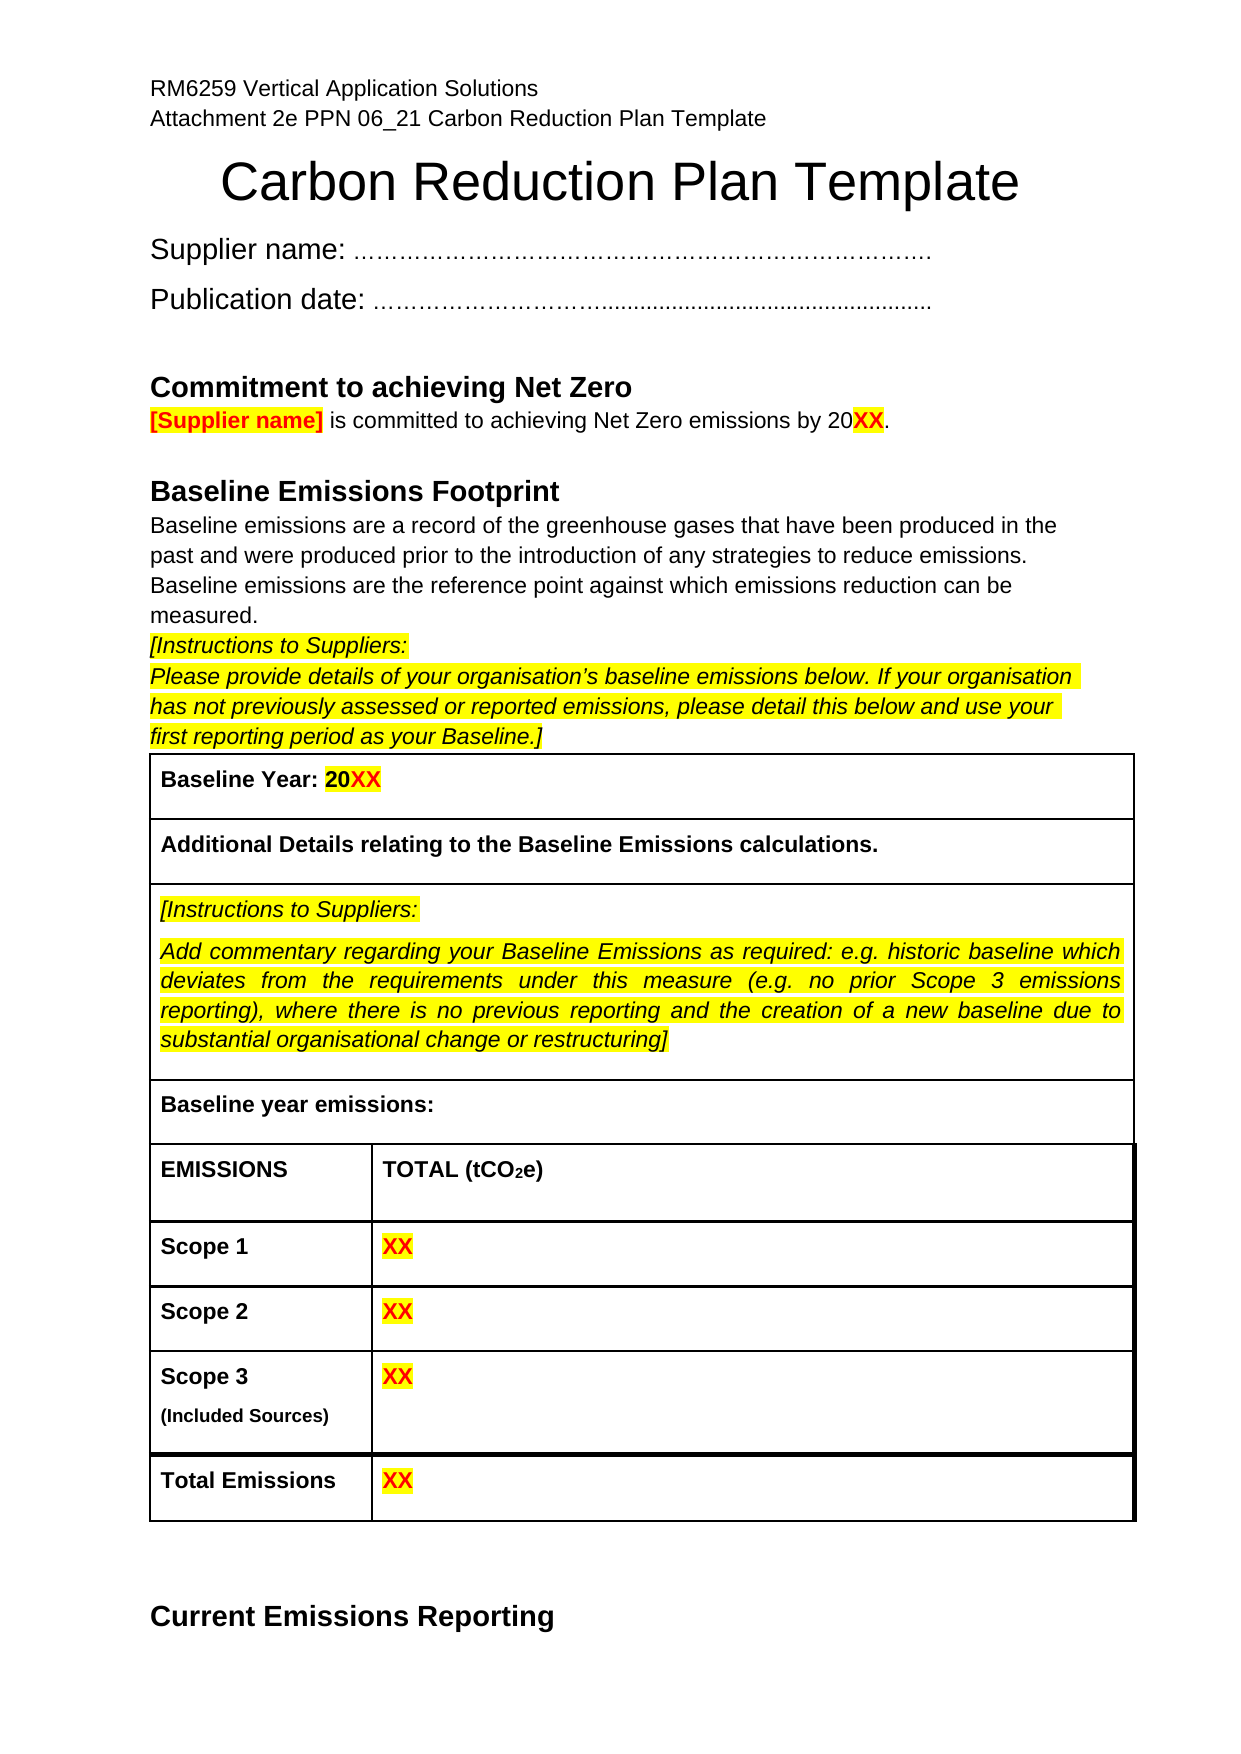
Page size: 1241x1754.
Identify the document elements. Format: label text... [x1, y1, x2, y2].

text [Instructions to Suppliers: [150, 632, 1090, 659]
text Baseline emissions are a record of the greenhouse gases that have been produced in the past and were produced prior to the introduction of any strategies to reduce emissions. Baseline emissions are the reference point against which emissions reduction can be measured. [150, 512, 1090, 629]
table_cell XX [373, 1288, 1132, 1350]
table_cell Total Emissions [151, 1457, 371, 1520]
table_cell [Instructions to Suppliers: Add commentary regarding your Baseline Emissions as required: e.g. historic baseline which deviates from the requirements under this measure (e.g. no prior Scope 3 emissions reporting), where there is no previous reporting and the creation of a new baseline due to substantial organisational change or restructuring] [151, 885, 1133, 1078]
table_header Baseline Year: 20XX [151, 755, 1133, 818]
subtitle Baseline Emissions Footprint [150, 474, 1090, 508]
table_cell XX [373, 1352, 1132, 1452]
table_cell XX [373, 1457, 1132, 1520]
subtitle Commitment to achieving Net Zero [150, 370, 1090, 403]
title Carbon Reduction Plan Template [150, 150, 1090, 212]
table_cell XX [373, 1223, 1132, 1285]
text Current Emissions Reporting [150, 1599, 1090, 1632]
table_cell TOTAL (tCO2e) [373, 1145, 1132, 1220]
table_cell EMISSIONS [151, 1145, 371, 1220]
table_cell Additional Details relating to the Baseline Emissions calculations. [151, 820, 1133, 883]
text Supplier name: …………………………………………………………………. [150, 232, 1090, 266]
table_cell Scope 2 [151, 1288, 371, 1350]
text Publication date: ………………………….................................................... [150, 282, 1090, 316]
table_cell Scope 1 [151, 1223, 371, 1285]
text Please provide details of your organisation’s baseline emissions below. If your organisation has not previously assessed or reported emissions, please detail this below and use your first reporting period as your Baseline.] [150, 663, 1090, 749]
table_cell Baseline year emissions: [151, 1081, 1133, 1143]
table_cell Scope 3 (Included Sources) [151, 1352, 371, 1452]
subtitle [Supplier name] is committed to achieving Net Zero emissions by 20XX. [150, 407, 1090, 433]
